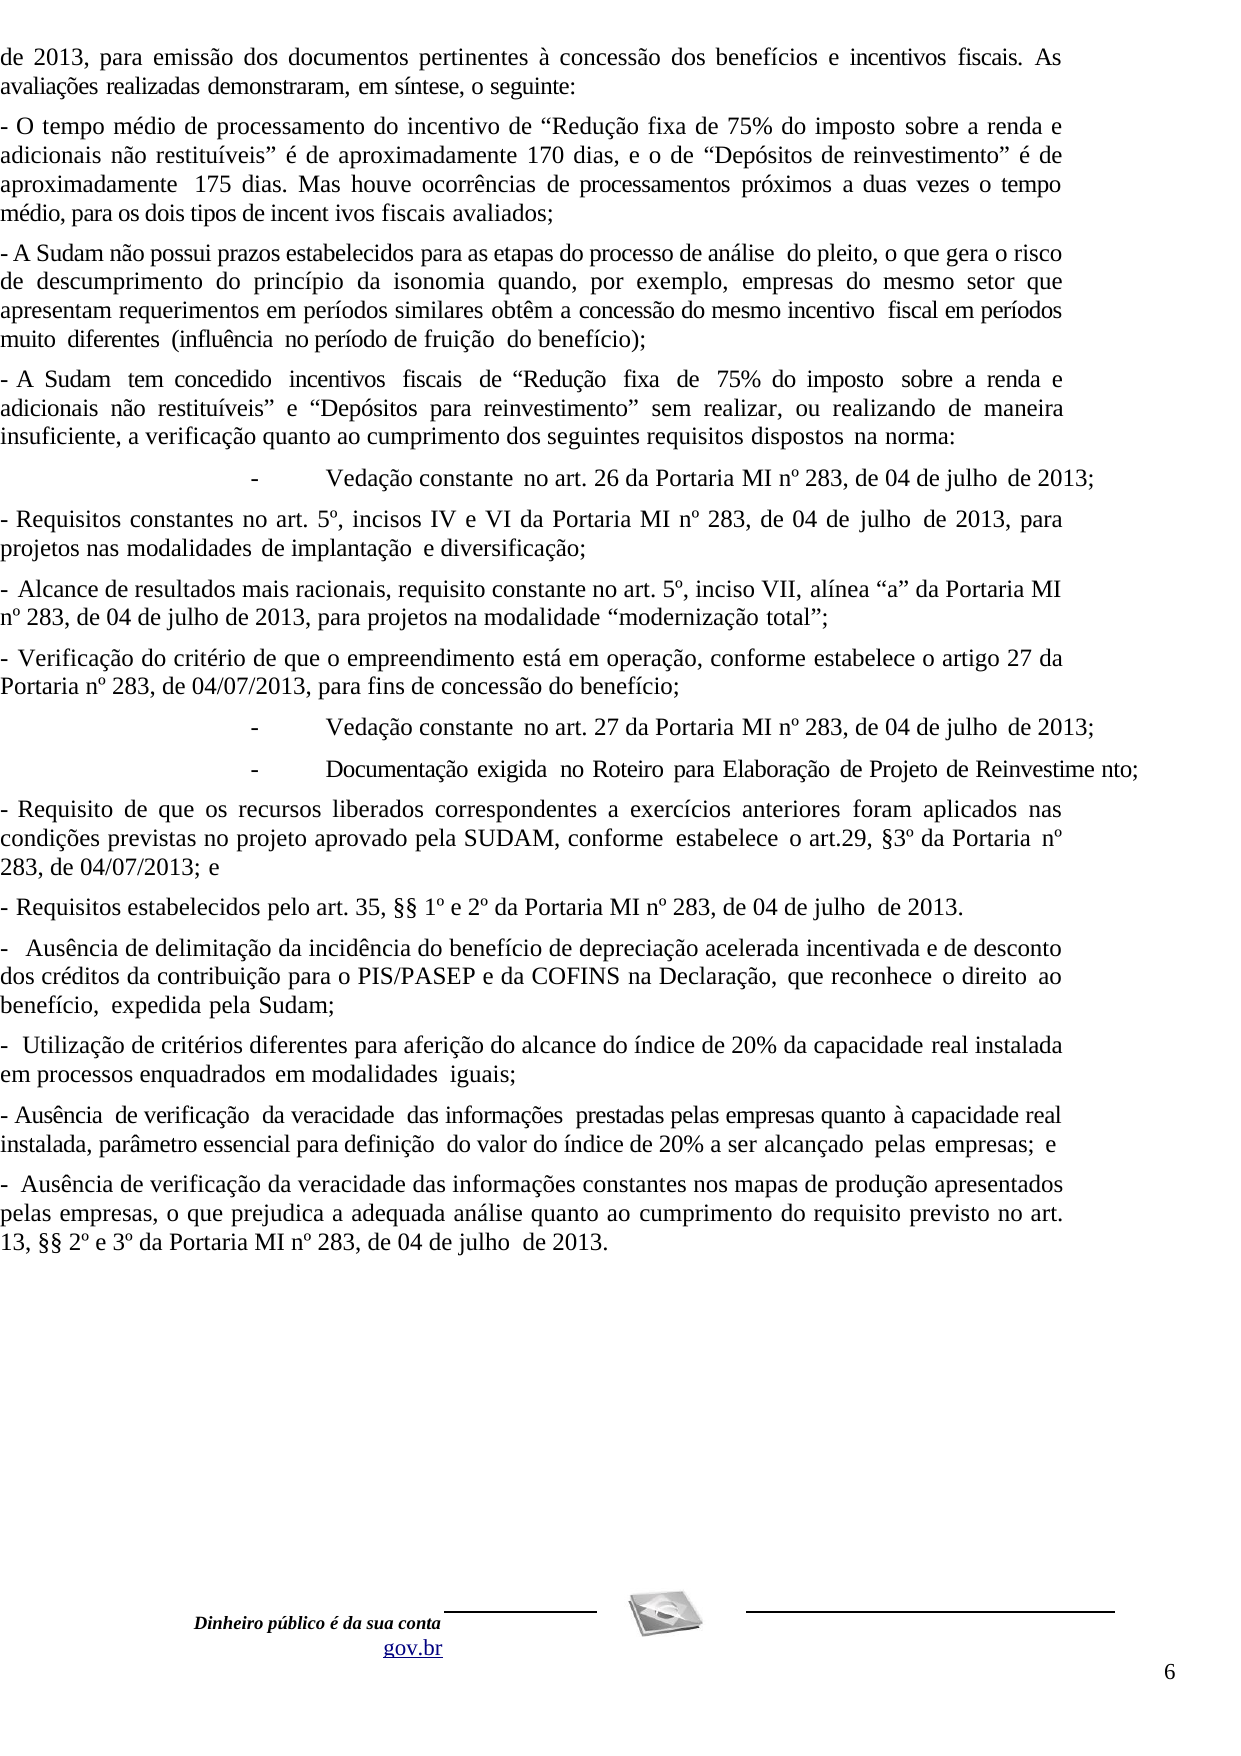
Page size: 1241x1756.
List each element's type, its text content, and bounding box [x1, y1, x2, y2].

list Ausência de verificação da veracidade das informações constantes nos mapas de produção apresentados pelas empresas, o que prejudica a adequada análise quanto ao cumprimento do requisito previsto no art. 13, §§ 2º e 3º da Portaria MI nº 283, de 04 de julho de 2013. [0, 1169, 1063, 1256]
list Requisito de que os recursos liberados correspondentes a exercícios anteriores foram aplicados nas condições previstas no projeto aprovado pela SUDAM, conforme estabelece o art.29, §3º da Portaria nº 283, de 04/07/2013; e [0, 794, 1062, 881]
list Verificação do critério de que o empreendimento está em operação, conforme estabelece o artigo 27 da Portaria nº 283, de 04/07/2013, para fins de concessão do benefício; [0, 643, 1063, 700]
list O tempo médio de processamento do incentivo de “Redução fixa de 75% do imposto sobre a renda e adicionais não restituíveis” é de aproximadamente 170 dias, e o de “Depósitos de reinvestimento” é de aproximadamente 175 dias. Mas houve ocorrências de processamentos próximos a duas vezes o tempo médio, para os dois tipos de incent ivos fiscais avaliados; [0, 111, 1062, 226]
list Ausência de delimitação da incidência do benefício de depreciação acelerada incentivada e de desconto dos créditos da contribuição para o PIS/PASEP e da COFINS na Declaração, que reconhece o direito ao benefício, expedida pela Sudam; [0, 933, 1062, 1019]
list Documentação exigida no Roteiro para Elaboração de Projeto de Reinvestime nto; [250, 754, 1241, 783]
list Utilização de critérios diferentes para aferição do alcance do índice de 20% da capacidade real instalada em processos enquadrados em modalidades iguais; [0, 1030, 1063, 1088]
list Ausência de verificação da veracidade das informações prestadas pelas empresas quanto à capacidade real instalada, parâmetro essencial para definição do valor do índice de 20% a ser alcançado pelas empresas; e [0, 1100, 1063, 1157]
text de 2013, para emissão dos documentos pertinentes à concessão dos benefícios e incentivos fiscais. As avaliações realizadas demonstraram, em síntese, o seguinte: [0, 42, 1063, 100]
list A Sudam não possui prazos estabelecidos para as etapas do processo de análise do pleito, o que gera o risco de descumprimento do princípio da isonomia quando, por exemplo, empresas do mesmo setor que apresentam requerimentos em períodos similares obtêm a concessão do mesmo incentivo fiscal em períodos muito diferentes (influência no período de fruição do benefício); [0, 238, 1062, 353]
list Alcance de resultados mais racionais, requisito constante no art. 5º, inciso VII, alínea “a” da Portaria MI nº 283, de 04 de julho de 2013, para projetos na modalidade “modernização total”; [0, 574, 1062, 631]
list Vedação constante no art. 26 da Portaria MI nº 283, de 04 de julho de 2013; [250, 463, 1241, 492]
list Requisitos constantes no art. 5º, incisos IV e VI da Portaria MI nº 283, de 04 de julho de 2013, para projetos nas modalidades de implantação e diversificação; [0, 504, 1063, 562]
list A Sudam tem concedido incentivos fiscais de “Redução fixa de 75% do imposto sobre a renda e adicionais não restituíveis” e “Depósitos para reinvestimento” sem realizar, ou realizando de maneira insuficiente, a verificação quanto ao cumprimento dos seguintes requisitos dispostos na norma: [0, 364, 1064, 450]
list Requisitos estabelecidos pelo art. 35, §§ 1º e 2º da Portaria MI nº 283, de 04 de julho de 2013. [0, 892, 1064, 921]
list Vedação constante no art. 27 da Portaria MI nº 283, de 04 de julho de 2013; [250, 712, 1241, 740]
